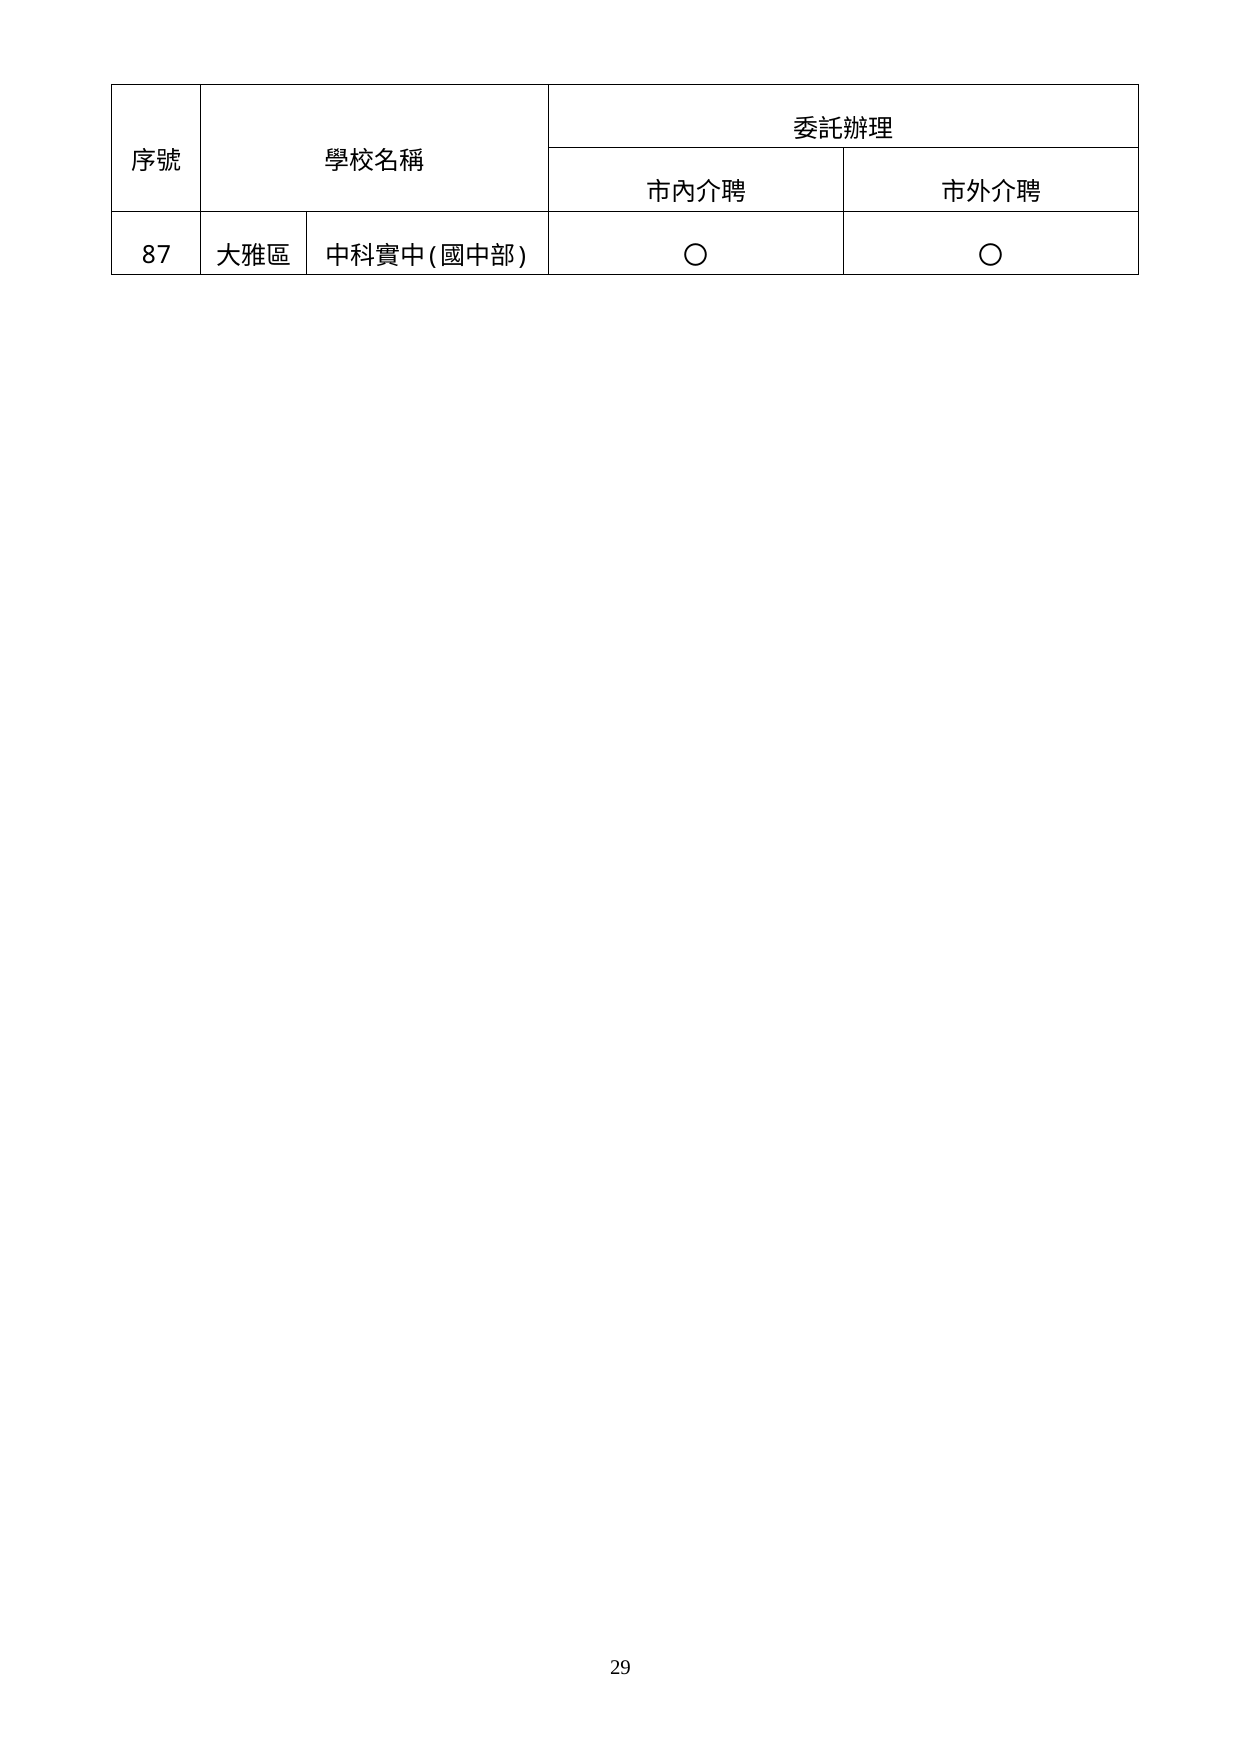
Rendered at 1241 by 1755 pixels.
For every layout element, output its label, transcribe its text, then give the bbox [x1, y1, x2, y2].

table_cell 〇 [549, 212, 843, 274]
table_header 委託辦理 [549, 85, 1138, 147]
table_cell 大雅區 [201, 212, 306, 274]
table_cell 市外介聘 [844, 148, 1138, 211]
table_cell 〇 [844, 212, 1138, 274]
table_header 學校名稱 [201, 85, 548, 211]
table_cell 中科實中(國中部) [307, 212, 548, 274]
table_cell 市內介聘 [549, 148, 843, 211]
table_header 序號 [112, 85, 200, 211]
table_cell 87 [112, 212, 200, 274]
